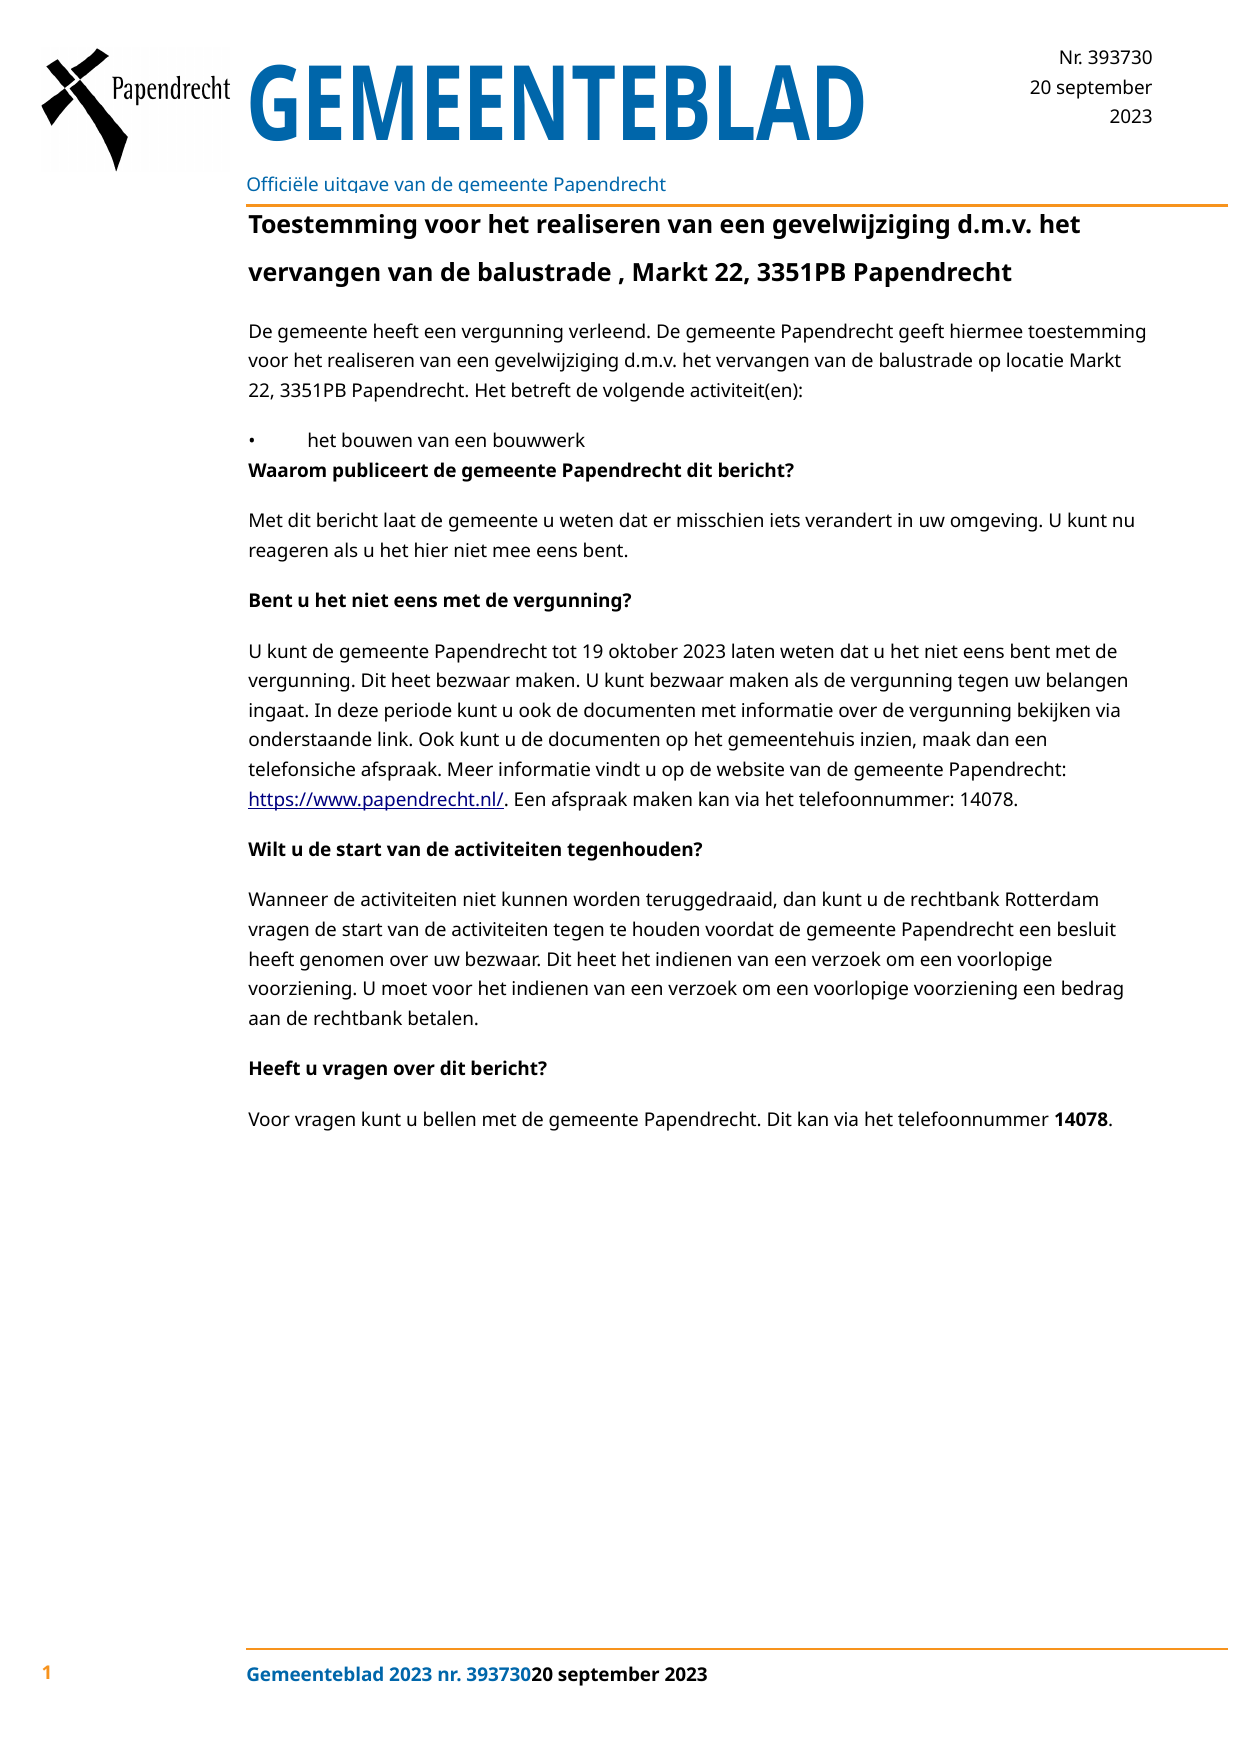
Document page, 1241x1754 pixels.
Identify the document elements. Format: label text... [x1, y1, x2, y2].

text Met dit bericht laat de gemeente u weten dat er misschien iets verandert in uw omgeving. U kunt nu reageren als u het hier niet mee eens bent. [248, 507, 1152, 563]
text Wanneer de activiteiten niet kunnen worden teruggedraaid, dan kunt u de rechtbank Rotterdam vragen de start van de activiteiten tegen te houden voordat de gemeente Papendrecht een besluit heeft genomen over uw bezwaar. Dit heet het indienen van een verzoek om een voorlopige voorziening. U moet voor het indienen van een verzoek om een voorlopige voorziening een bedrag aan de rechtbank betalen. [248, 887, 1152, 1031]
text Wilt u de start van de activiteiten tegenhouden? [248, 836, 1152, 862]
text De gemeente heeft een vergunning verleend. De gemeente Papendrecht geeft hiermee toestemming voor het realiseren van een gevelwijziging d.m.v. het vervangen van de balustrade op locatie Markt 22, 3351PB Papendrecht. Het betreft de volgende activiteit(en): [248, 318, 1152, 403]
text Toestemming voor het realiseren van een gevelwijziging d.m.v. het vervangen van de balustrade , Markt 22, 3351PB Papendrecht [248, 207, 1152, 288]
text Heeft u vragen over dit bericht? [248, 1055, 1152, 1081]
list het bouwen van een bouwwerk [248, 427, 1152, 453]
text Bent u het niet eens met de vergunning? [248, 587, 1152, 613]
picture [41, 47, 231, 172]
text Voor vragen kunt u bellen met de gemeente Papendrecht. Dit kan via het telefoonnummer 14078. [248, 1106, 1152, 1132]
text U kunt de gemeente Papendrecht tot 19 oktober 2023 laten weten dat u het niet eens bent met de vergunning. Dit heet bezwaar maken. U kunt bezwaar maken als de vergunning tegen uw belangen ingaat. In deze periode kunt u ook de documenten met informatie over de vergunning bekijken via onderstaande link. Ook kunt u de documenten op het gemeentehuis inzien, maak dan een telefonsiche afspraak. Meer informatie vindt u op de website van de gemeente Papendrecht: https://www.papendrecht.nl/. Een afspraak maken kan via het telefoonnummer: 14078. [248, 638, 1152, 812]
text Waarom publiceert de gemeente Papendrecht dit bericht? [248, 457, 1152, 483]
